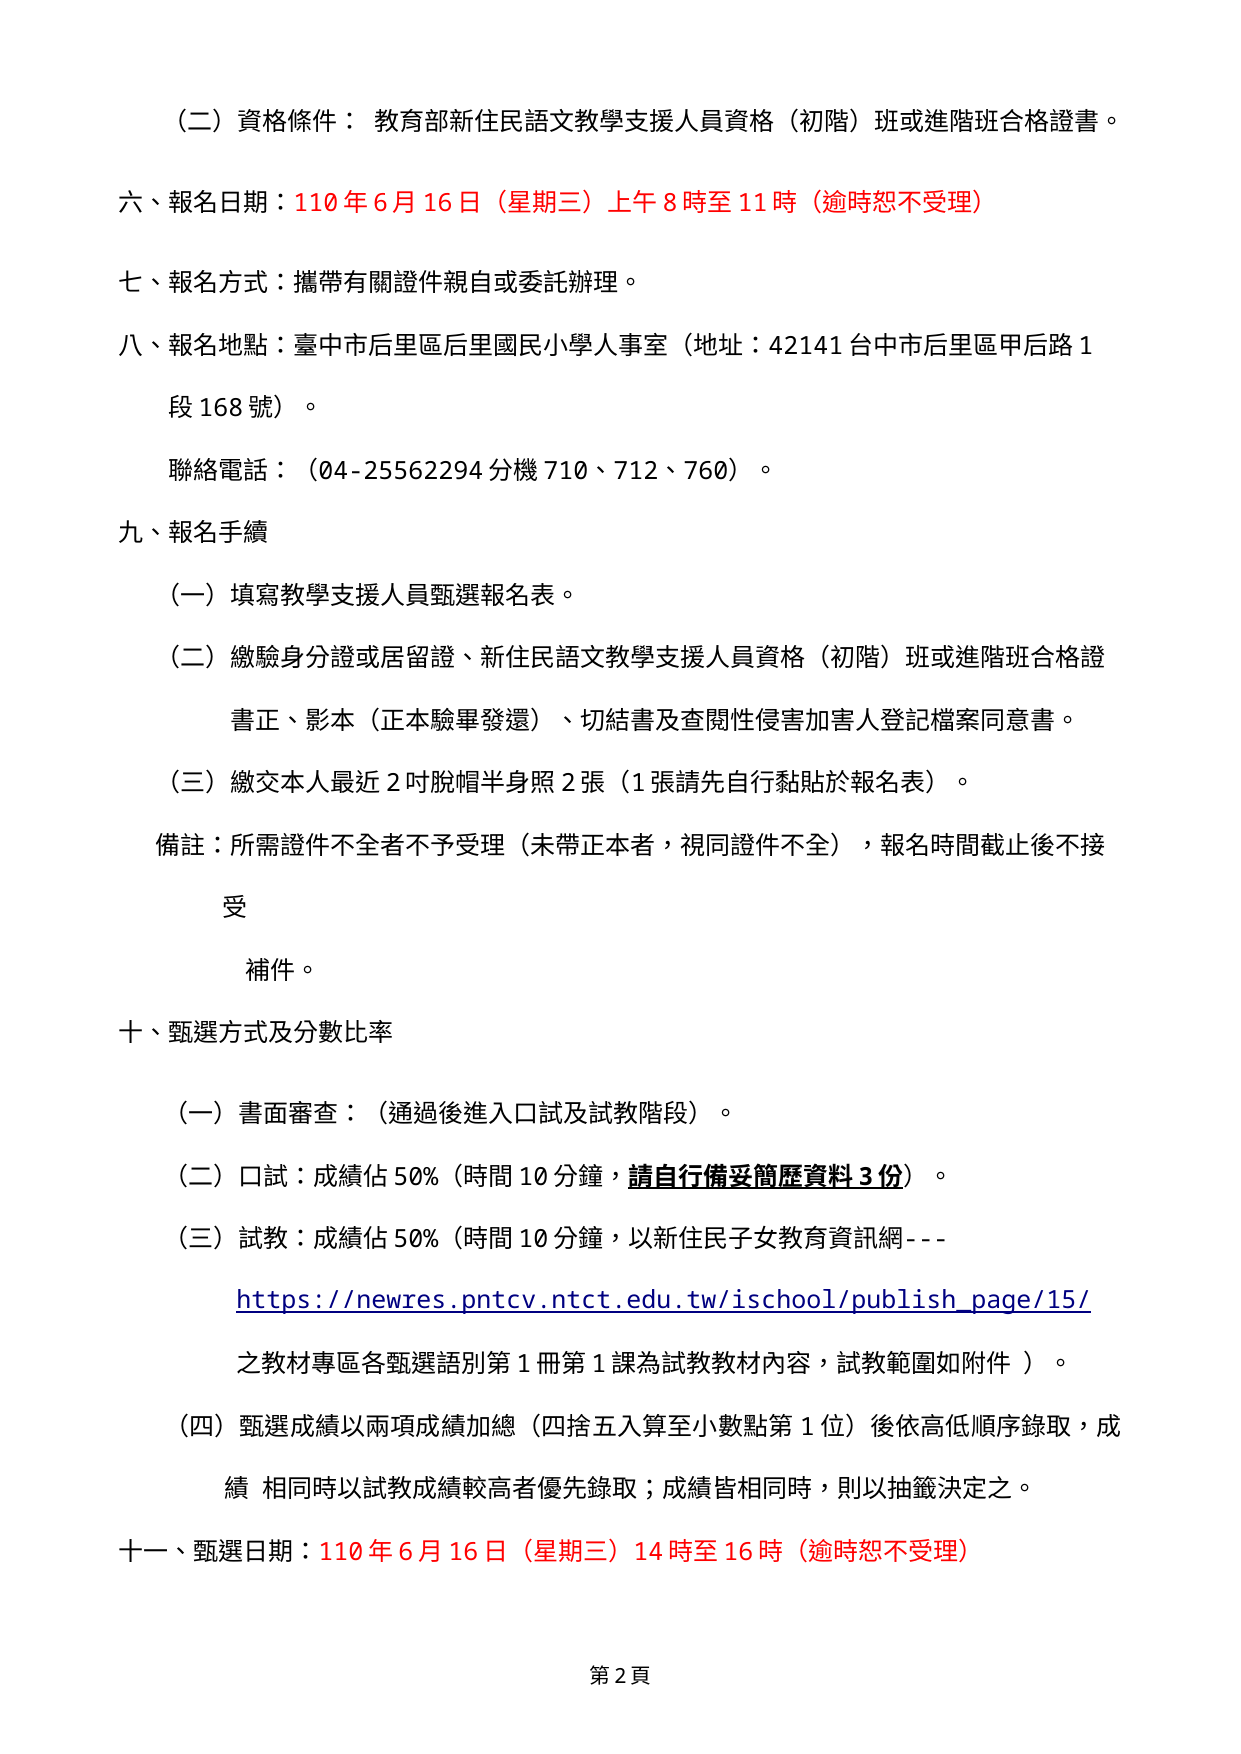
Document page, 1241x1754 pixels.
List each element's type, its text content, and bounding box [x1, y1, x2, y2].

text （二）繳驗身分證或居留證、新住民語文教學支援人員資格（初階）班或進階班合格證書正、影本（正本驗畢發還）、切結書及查閱性侵害加害人登記檔案同意書。 [156, 614, 1122, 739]
text 七、報名方式：攜帶有關證件親自或委託辦理。 [118, 239, 1122, 302]
text （二）資格條件： 教育部新住民語文教學支援人員資格（初階）班或進階班合格證書。 [162, 78, 1122, 141]
text 九、報名手續 [118, 489, 1122, 552]
text 八、報名地點：臺中市后里區后里國民小學人事室（地址：42141台中市后里區甲后路1段168號）。 [118, 302, 1122, 427]
text （一）書面審查：（通過後進入口試及試教階段）。 [118, 1070, 1122, 1132]
text 十一、甄選日期：110年6月16日（星期三）14時至16時（逾時恕不受理） [118, 1507, 1122, 1570]
text 十、甄選方式及分數比率 [118, 989, 1122, 1052]
text （三）繳交本人最近2吋脫帽半身照2張（1張請先自行黏貼於報名表）。 [156, 739, 1122, 802]
text （一）填寫教學支援人員甄選報名表。 [118, 552, 1122, 614]
text （二）口試：成績佔50%（時間10分鐘，請自行備妥簡歷資料3份）。 [118, 1132, 1122, 1195]
text 備註：所需證件不全者不予受理（未帶正本者，視同證件不全），報名時間截止後不接受 [156, 802, 1122, 927]
text （四）甄選成績以兩項成績加總（四捨五入算至小數點第1位）後依高低順序錄取，成績 相同時以試教成績較高者優先錄取；成績皆相同時，則以抽籤決定之。 [118, 1382, 1122, 1507]
text 六、報名日期：110年6月16日（星期三）上午8時至11時（逾時恕不受理） [118, 159, 1122, 221]
text （三）試教：成績佔50%（時間10分鐘，以新住民子女教育資訊網--- https://newres.pntcv.ntct.edu.tw/ischool/publish_page/15/ 之教材專區各甄選語別第1冊第1課為試教教材內容，試教範圍如附件 ）。 [118, 1195, 1122, 1382]
text 補件。 [156, 927, 1122, 989]
text 聯絡電話：（04-25562294分機710、712、760）。 [168, 427, 1122, 489]
